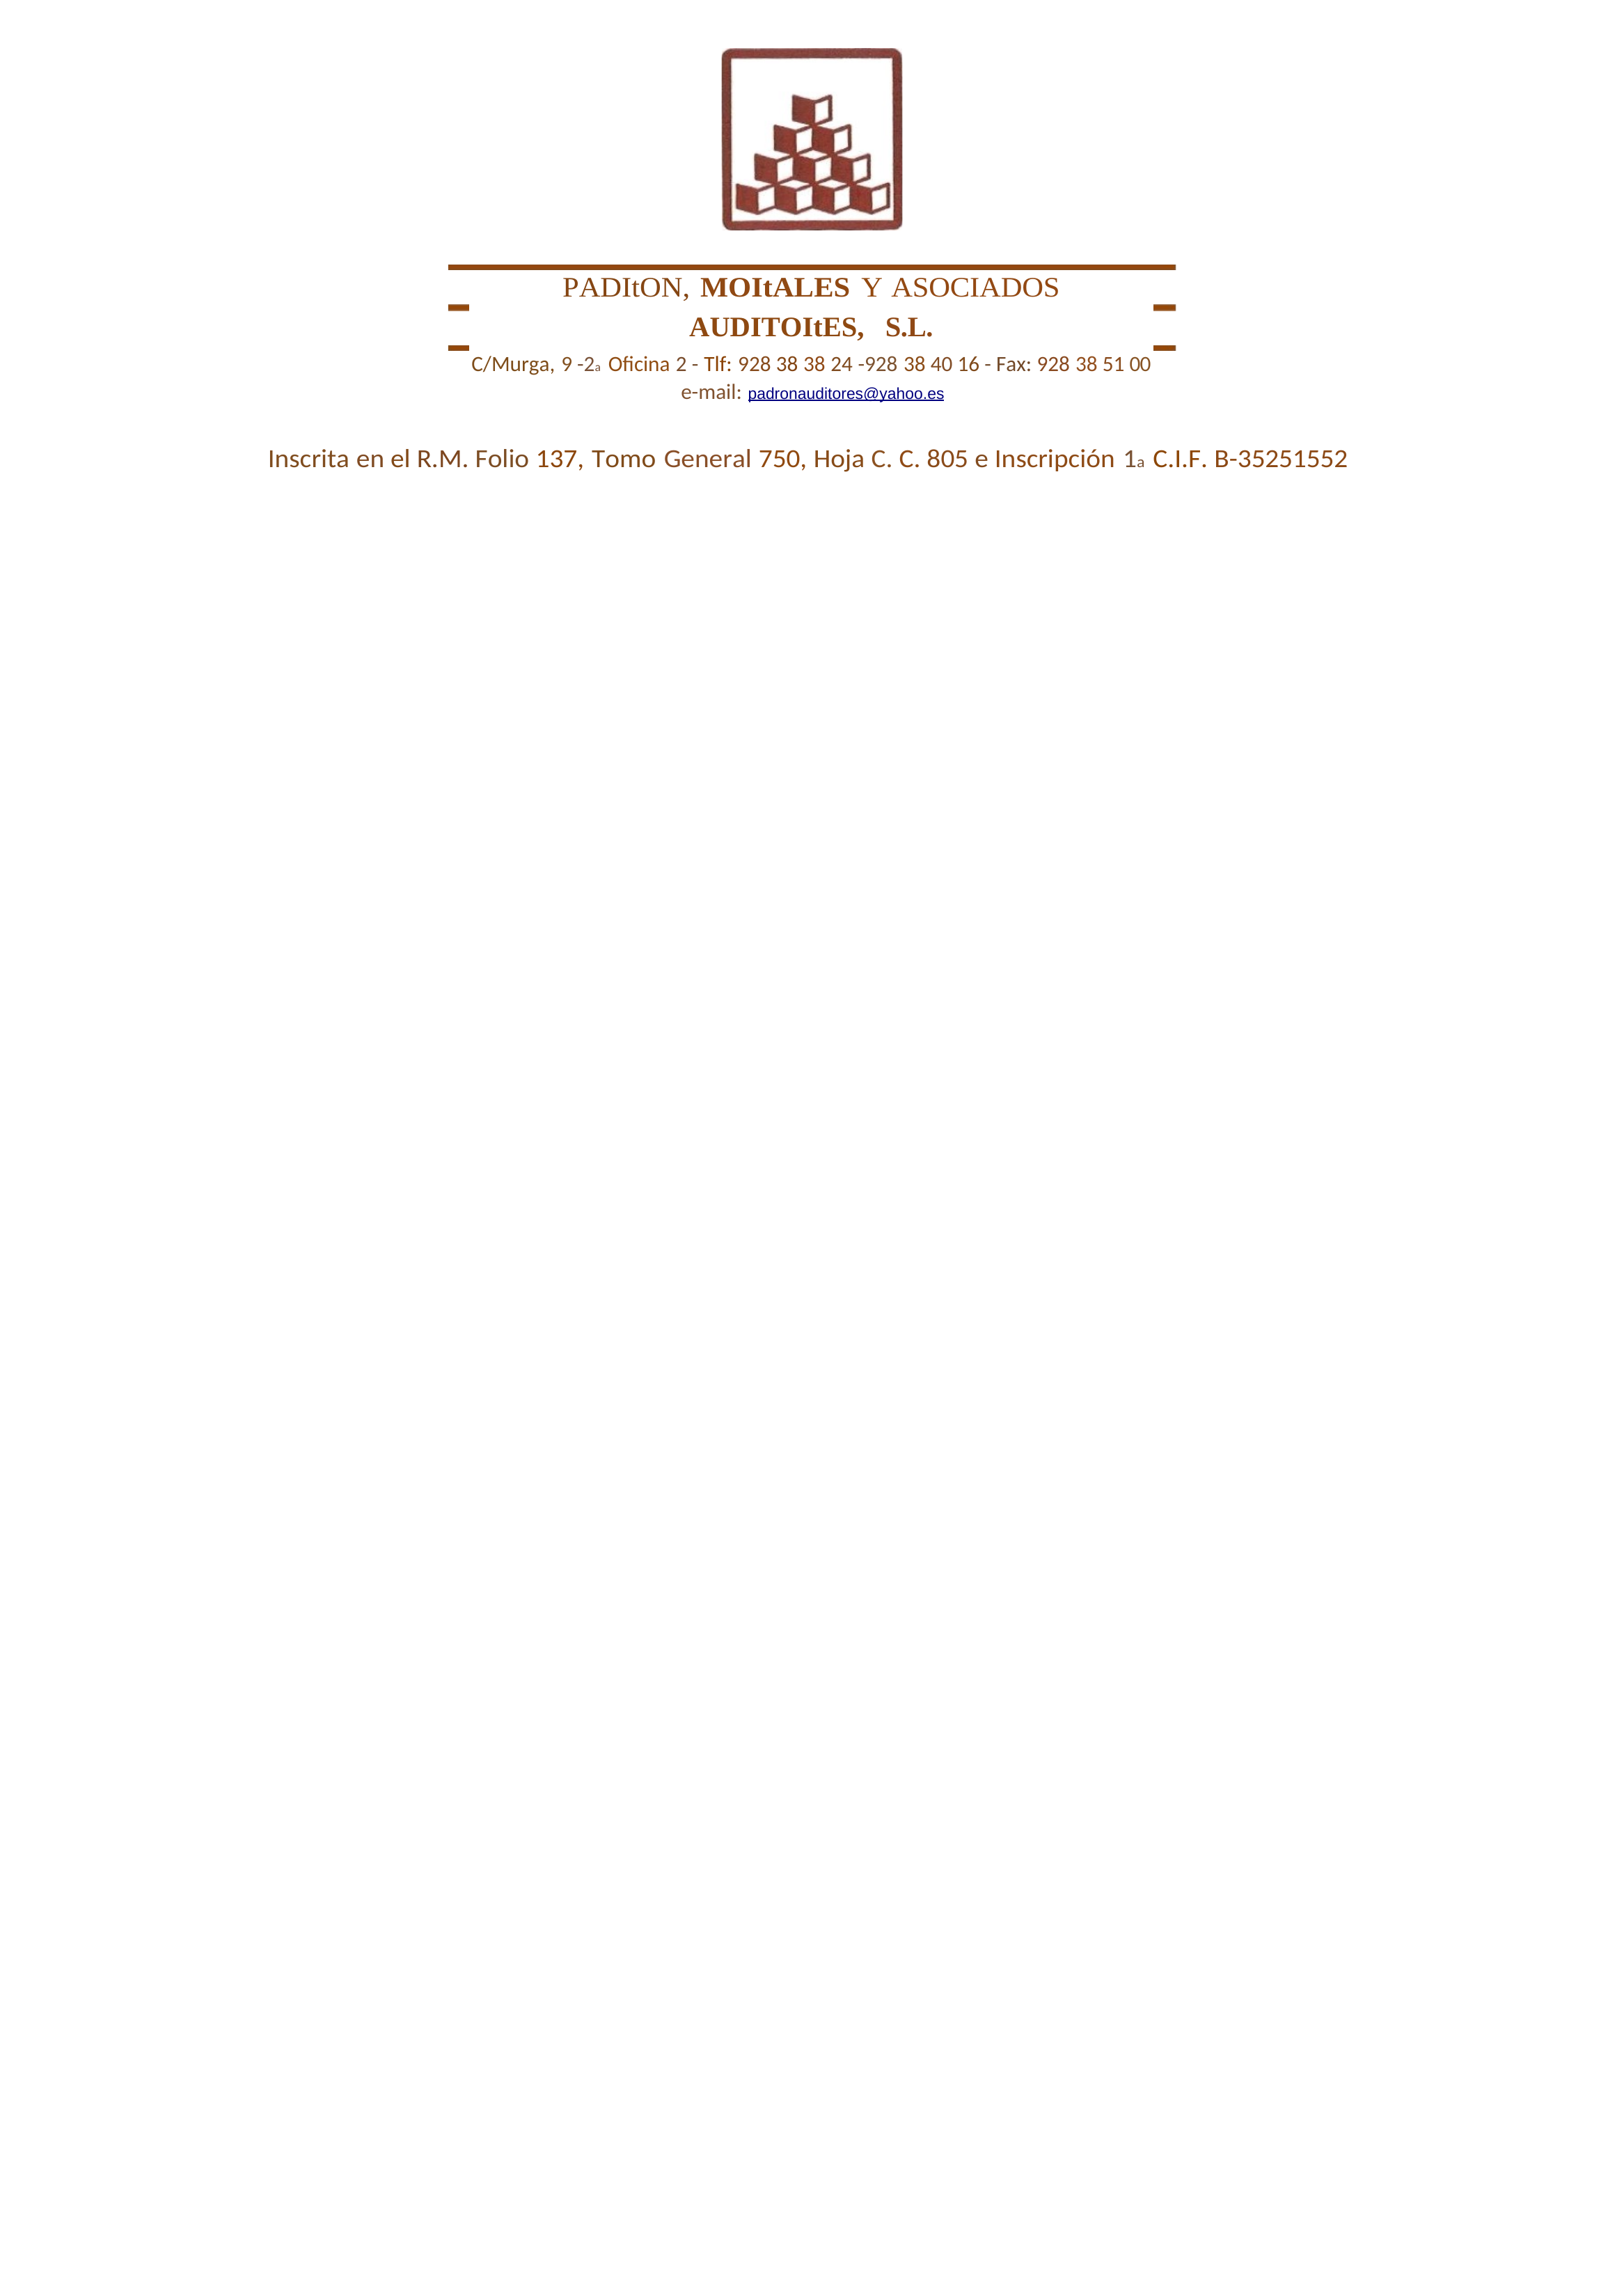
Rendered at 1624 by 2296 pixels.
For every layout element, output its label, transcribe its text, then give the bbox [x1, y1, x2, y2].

text Inscrita en el R.M. Folio 137, Tomo General 750, Hoja C. C. 805 e Inscripción 1a C.I.F. B-35251552 [267, 442, 1449, 474]
